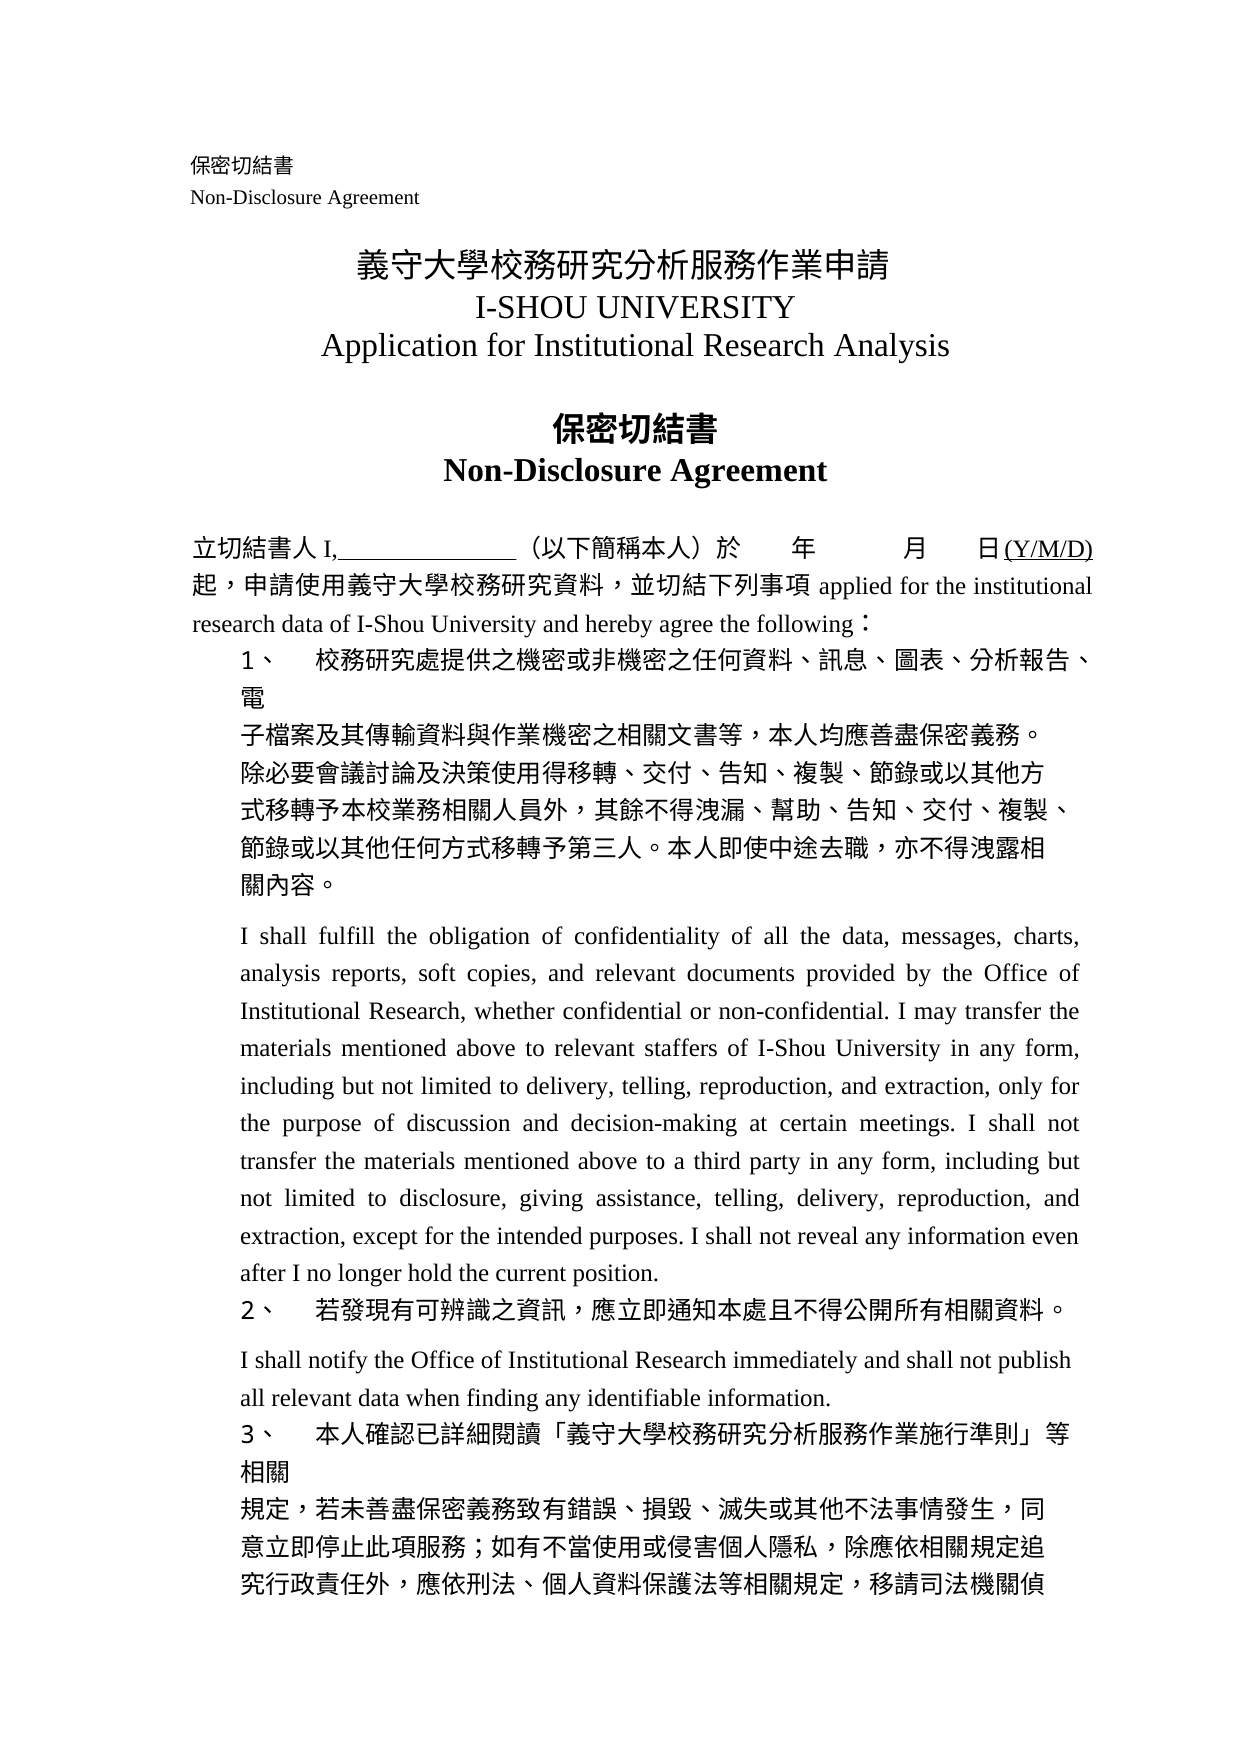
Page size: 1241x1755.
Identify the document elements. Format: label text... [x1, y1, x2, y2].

text 意立即停止此項服務；如有不當使用或侵害個人隱私，除應依相關規定追 [240, 1526, 1093, 1564]
text 義守大學校務研究分析服務作業申請 [356, 239, 890, 287]
text 立切結書人I, （以下簡稱本人）於 年 月 日(Y/M/D)起，申請使用義守大學校務研究資料，並切結下列事項applied for the institutional research data of I-Shou University and hereby agree the following： [192, 527, 1093, 640]
text 子檔案及其傳輸資料與作業機密之相關文書等，本人均應善盡保密義務。 [240, 715, 1093, 752]
list 校務研究處提供之機密或非機密之任何資料、訊息、圖表、分析報告、電 [240, 640, 1093, 715]
text Non-Disclosure Agreement [190, 185, 1093, 209]
text 關內容。 [240, 865, 1093, 902]
text 式移轉予本校業務相關人員外，其餘不得洩漏、幫助、告知、交付、複製、 [240, 790, 1093, 827]
text Non-Disclosure Agreement [177, 451, 1093, 489]
text 節錄或以其他任何方式移轉予第三人。本人即使中途去職，亦不得洩露相 [240, 827, 1093, 865]
text 保密切結書 [177, 402, 1093, 451]
list 本人確認已詳細閱讀「義守大學校務研究分析服務作業施行準則」等相關 [240, 1414, 1093, 1489]
text I shall notify the Office of Institutional Research immediately and shall not publish all relevant data when finding any identifiable information. [240, 1339, 1093, 1414]
text 究行政責任外，應依刑法、個人資料保護法等相關規定，移請司法機關偵 [240, 1564, 1093, 1601]
text Application for Institutional Research Analysis [177, 326, 1093, 364]
list 若發現有可辨識之資訊，應立即通知本處且不得公開所有相關資料。 [240, 1289, 1093, 1327]
text I shall fulfill the obligation of confidentiality of all the data, messages, charts, analysis reports, soft copies, and relevant documents provided by the Office of Institutional Research, whether confidential or non-confidential. I may transfer the materials mentioned above to relevant staffers of I-Shou University in any form, including but not limited to delivery, telling, reproduction, and extraction, only for the purpose of discussion and decision-making at certain meetings. I shall not transfer the materials mentioned above to a third party in any form, including but not limited to disclosure, giving assistance, telling, delivery, reproduction, and extraction, except for the intended purposes. I shall not reveal any information even after I no longer hold the current position. [240, 914, 1081, 1289]
text 規定，若未善盡保密義務致有錯誤、損毀、滅失或其他不法事情發生，同 [240, 1489, 1093, 1526]
subtitle I-SHOU UNIVERSITY [178, 287, 1093, 326]
text 保密切結書 [190, 149, 1093, 179]
text 除必要會議討論及決策使用得移轉、交付、告知、複製、節錄或以其他方 [240, 752, 1093, 790]
